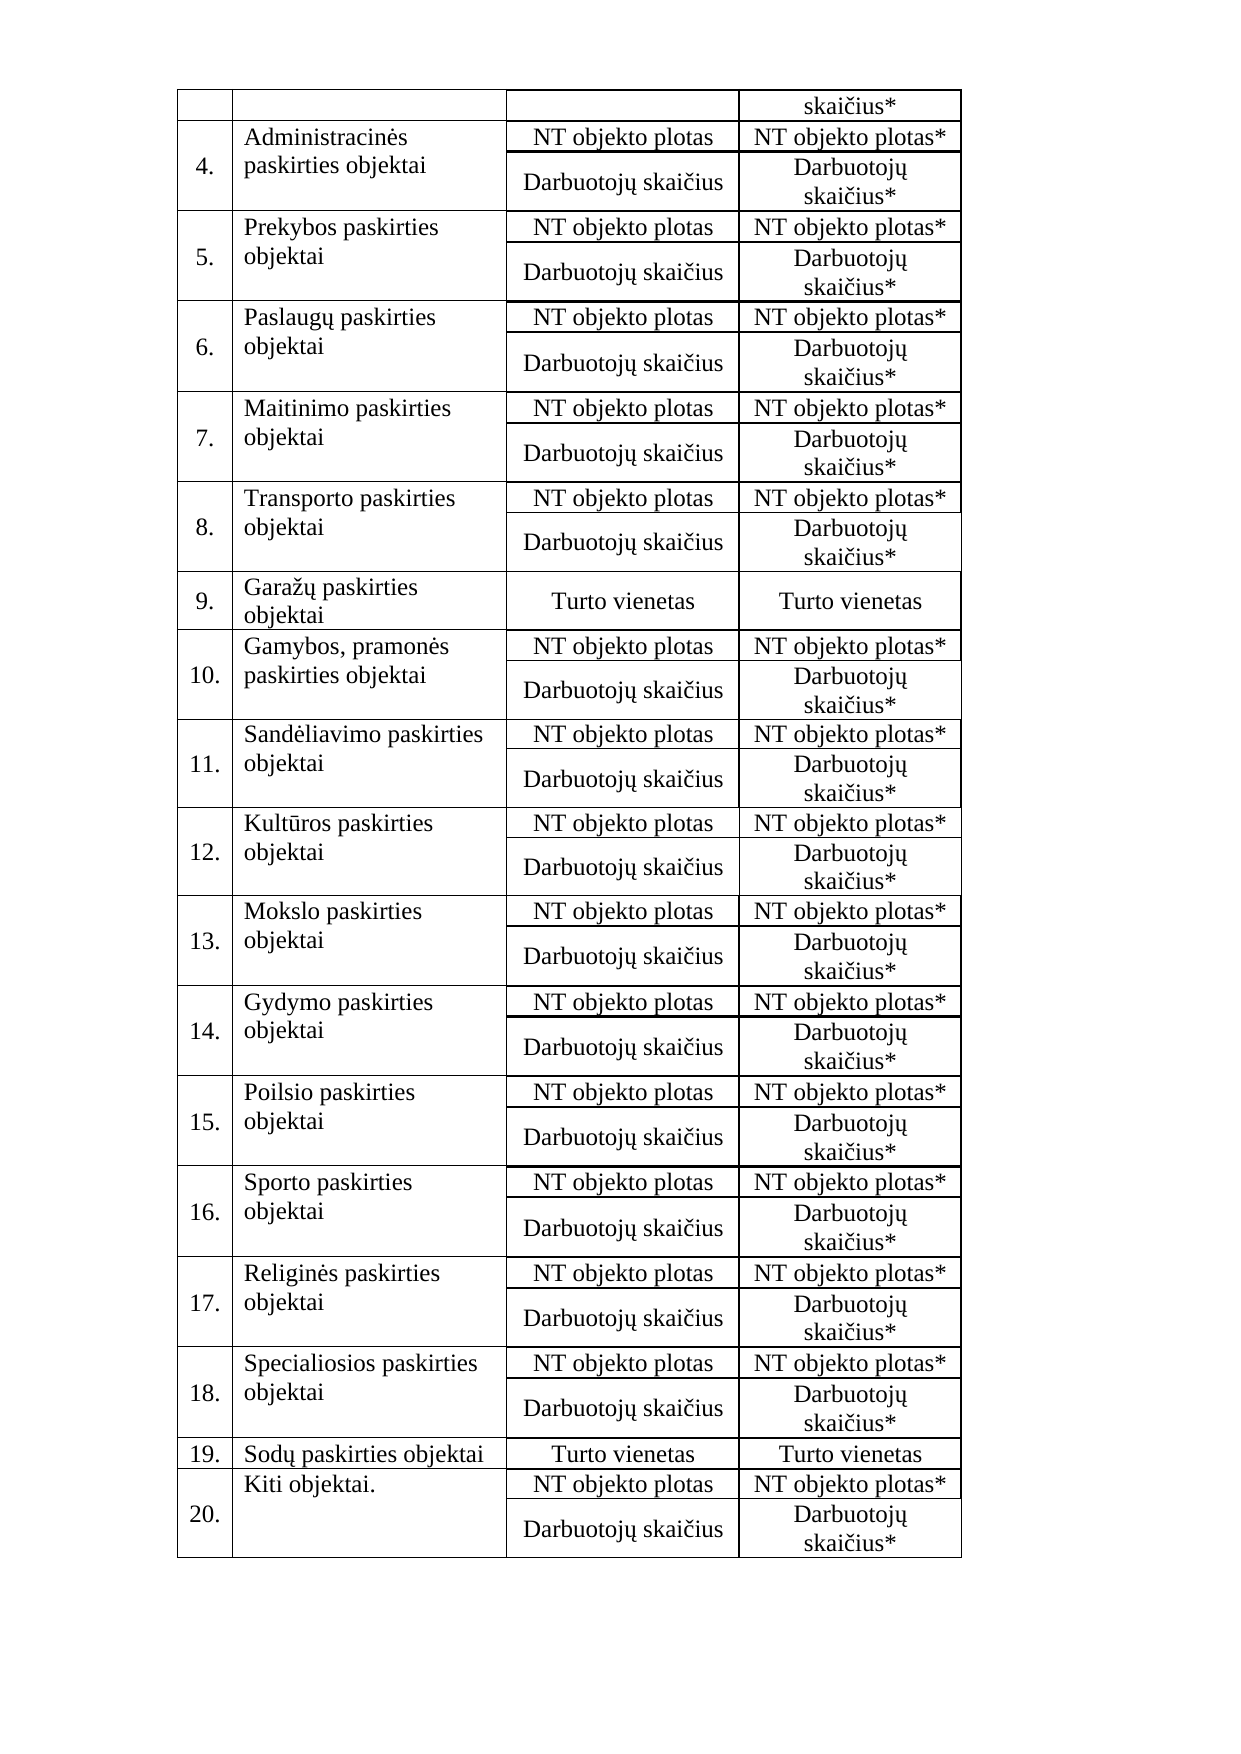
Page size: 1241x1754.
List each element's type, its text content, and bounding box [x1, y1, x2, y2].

table_cell Garažų paskirties objektai [233, 572, 506, 629]
table_cell NT objekto plotas* [740, 303, 960, 331]
table_cell Darbuotojų skaičius [507, 927, 738, 984]
table_cell 11. [178, 720, 232, 807]
table_cell NT objekto plotas [507, 1077, 738, 1106]
table_cell NT objekto plotas* [740, 631, 960, 660]
table_cell 10. [178, 630, 232, 718]
table_cell 14. [178, 986, 232, 1075]
table_cell Darbuotojų skaičius [507, 1198, 738, 1256]
table_cell Darbuotojų skaičius [507, 424, 738, 481]
table_cell Sodų paskirties objektai [233, 1438, 506, 1467]
table_cell NT objekto plotas [507, 1258, 738, 1287]
table_cell Darbuotojų skaičius [507, 1499, 738, 1557]
table_cell Darbuotojų skaičius* [740, 1289, 960, 1346]
table_cell 16. [178, 1166, 232, 1256]
table_cell NT objekto plotas [507, 483, 738, 512]
table_cell Darbuotojų skaičius* [740, 153, 960, 210]
table_cell Prekybos paskirties objektai [233, 211, 506, 300]
table_cell NT objekto plotas* [740, 1168, 960, 1196]
table_cell NT objekto plotas* [740, 1348, 960, 1377]
table_cell NT objekto plotas* [740, 896, 960, 925]
table_cell Transporto paskirties objektai [233, 482, 506, 571]
table_cell NT objekto plotas [507, 1470, 738, 1498]
table_cell Gamybos, pramonės paskirties objektai [233, 630, 506, 718]
table_cell 5. [178, 211, 232, 300]
table_cell NT objekto plotas [507, 896, 738, 925]
table_cell Maitinimo paskirties objektai [233, 392, 506, 481]
table_cell Darbuotojų skaičius [507, 243, 738, 300]
table_cell 6. [178, 301, 232, 391]
table_cell 9. [178, 572, 232, 629]
table_cell Administracinės paskirties objektai [233, 121, 506, 210]
table_cell NT objekto plotas* [740, 720, 960, 748]
table_cell 18. [178, 1347, 232, 1437]
table_cell NT objekto plotas* [740, 212, 960, 241]
table_cell NT objekto plotas [507, 303, 738, 331]
table_cell 8. [178, 482, 232, 571]
table_cell Darbuotojų skaičius [507, 1018, 738, 1075]
table_cell Darbuotojų skaičius* [740, 1499, 961, 1557]
table_cell Darbuotojų skaičius [507, 333, 738, 391]
table_cell 19. [178, 1438, 232, 1467]
table_cell Turto vienetas [507, 572, 738, 629]
table_cell 7. [178, 392, 232, 481]
table_cell [178, 90, 232, 119]
table_cell skaičius* [740, 91, 960, 119]
table_cell NT objekto plotas [507, 393, 738, 422]
table_cell Darbuotojų skaičius [507, 1289, 738, 1346]
table_cell Sporto paskirties objektai [233, 1166, 506, 1256]
table_cell Kultūros paskirties objektai [233, 808, 506, 895]
table_cell 17. [178, 1257, 232, 1346]
table_cell Darbuotojų skaičius [507, 513, 738, 571]
table_cell Darbuotojų skaičius* [740, 1108, 960, 1165]
table_cell Darbuotojų skaičius* [740, 1198, 960, 1256]
table_cell Darbuotojų skaičius* [740, 243, 960, 300]
table_cell NT objekto plotas* [740, 1470, 960, 1498]
table_cell Mokslo paskirties objektai [233, 896, 506, 984]
table_cell Darbuotojų skaičius* [740, 749, 960, 807]
table_cell Darbuotojų skaičius* [740, 424, 960, 481]
table_cell Darbuotojų skaičius [507, 153, 738, 210]
table_cell Kiti objektai. [233, 1469, 506, 1557]
table_cell Darbuotojų skaičius* [740, 927, 960, 984]
table_cell Darbuotojų skaičius* [740, 1018, 960, 1075]
table_cell Gydymo paskirties objektai [233, 986, 506, 1075]
table_cell Darbuotojų skaičius [507, 749, 738, 807]
table_cell 20. [178, 1469, 232, 1557]
table_cell Darbuotojų skaičius [507, 838, 739, 895]
table_cell NT objekto plotas* [740, 1077, 960, 1106]
table_cell 13. [178, 896, 232, 984]
table_cell 4. [178, 121, 232, 210]
table_cell Darbuotojų skaičius* [740, 661, 961, 718]
table_cell NT objekto plotas [507, 631, 738, 660]
table_cell [507, 91, 738, 119]
table_cell NT objekto plotas* [740, 808, 961, 837]
table_cell NT objekto plotas [507, 1168, 738, 1196]
table_cell NT objekto plotas* [740, 987, 960, 1015]
table_cell 15. [178, 1076, 232, 1165]
table_cell Sandėliavimo paskirties objektai [233, 720, 506, 807]
table_cell Poilsio paskirties objektai [233, 1076, 506, 1165]
table_cell Darbuotojų skaičius [507, 1379, 738, 1437]
table_cell 12. [178, 808, 232, 895]
table_cell Specialiosios paskirties objektai [233, 1347, 506, 1437]
table_cell NT objekto plotas [507, 212, 738, 241]
table_cell Darbuotojų skaičius* [740, 1379, 960, 1437]
table_cell Turto vienetas [740, 1439, 960, 1467]
table_cell Turto vienetas [740, 572, 960, 629]
table_cell NT objekto plotas [507, 1348, 738, 1377]
table_cell Darbuotojų skaičius [507, 661, 738, 718]
table_cell Darbuotojų skaičius* [740, 333, 960, 391]
table_cell Turto vienetas [507, 1439, 738, 1467]
table_cell Religinės paskirties objektai [233, 1257, 506, 1346]
table_cell NT objekto plotas* [740, 483, 960, 512]
table_cell NT objekto plotas* [740, 393, 960, 422]
table_cell NT objekto plotas* [740, 122, 960, 150]
table_cell NT objekto plotas* [740, 1258, 960, 1287]
table_cell Paslaugų paskirties objektai [233, 301, 506, 391]
table_cell NT objekto plotas [507, 122, 738, 150]
table_cell NT objekto plotas [507, 987, 738, 1015]
table_cell [233, 90, 506, 119]
table_cell Darbuotojų skaičius* [740, 838, 961, 895]
table_cell Darbuotojų skaičius* [740, 513, 961, 571]
table_cell NT objekto plotas [507, 808, 739, 837]
table_cell NT objekto plotas [507, 720, 738, 748]
table_cell Darbuotojų skaičius [507, 1108, 738, 1165]
